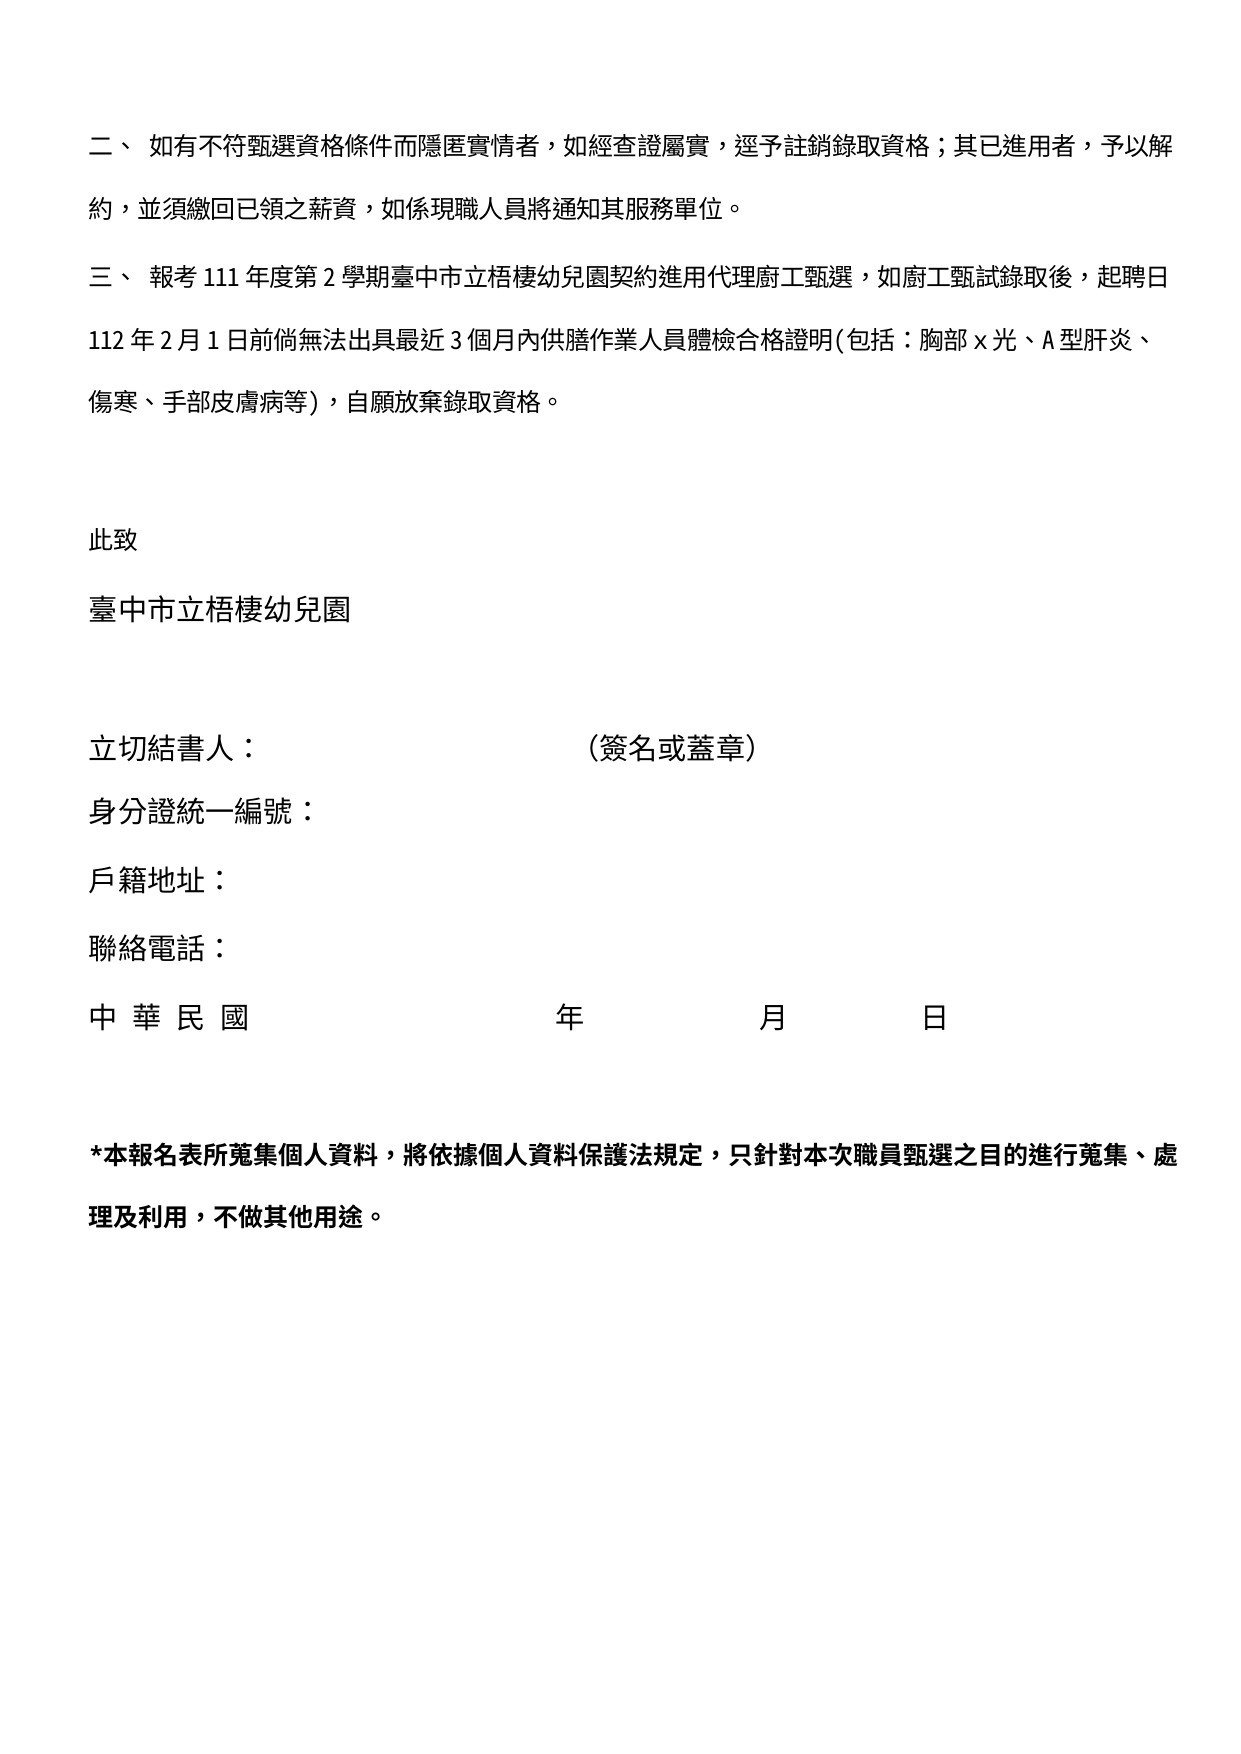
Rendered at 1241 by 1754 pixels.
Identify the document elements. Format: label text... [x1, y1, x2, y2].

text 身分證統一編號： [89, 768, 1181, 830]
text 此致 [89, 497, 1181, 559]
text 戶籍地址： [89, 837, 1181, 899]
text 立切結書人： （簽名或蓋章） [89, 705, 1181, 768]
text 二、 如有不符甄選資格條件而隱匿實情者，如經查證屬實，逕予註銷錄取資格；其已進用者，予以解約，並須繳回已領之薪資，如係現職人員將通知其服務單位。 [89, 103, 1181, 228]
text 中 華 民 國 年 月 日 [89, 974, 1181, 1037]
text 聯絡電話： [89, 905, 1181, 968]
text *本報名表所蒐集個人資料，將依據個人資料保護法規定，只針對本次職員甄選之目的進行蒐集、處理及利用，不做其他用途。 [89, 1112, 1181, 1237]
text 臺中市立梧棲幼兒園 [89, 566, 1181, 628]
text 三、 報考111年度第2學期臺中市立梧棲幼兒園契約進用代理廚工甄選，如廚工甄試錄取後，起聘日112年2月1日前倘無法出具最近3個月內供膳作業人員體檢合格證明(包括：胸部ｘ光、A型肝炎、傷寒、手部皮膚病等)，自願放棄錄取資格。 [89, 234, 1181, 422]
